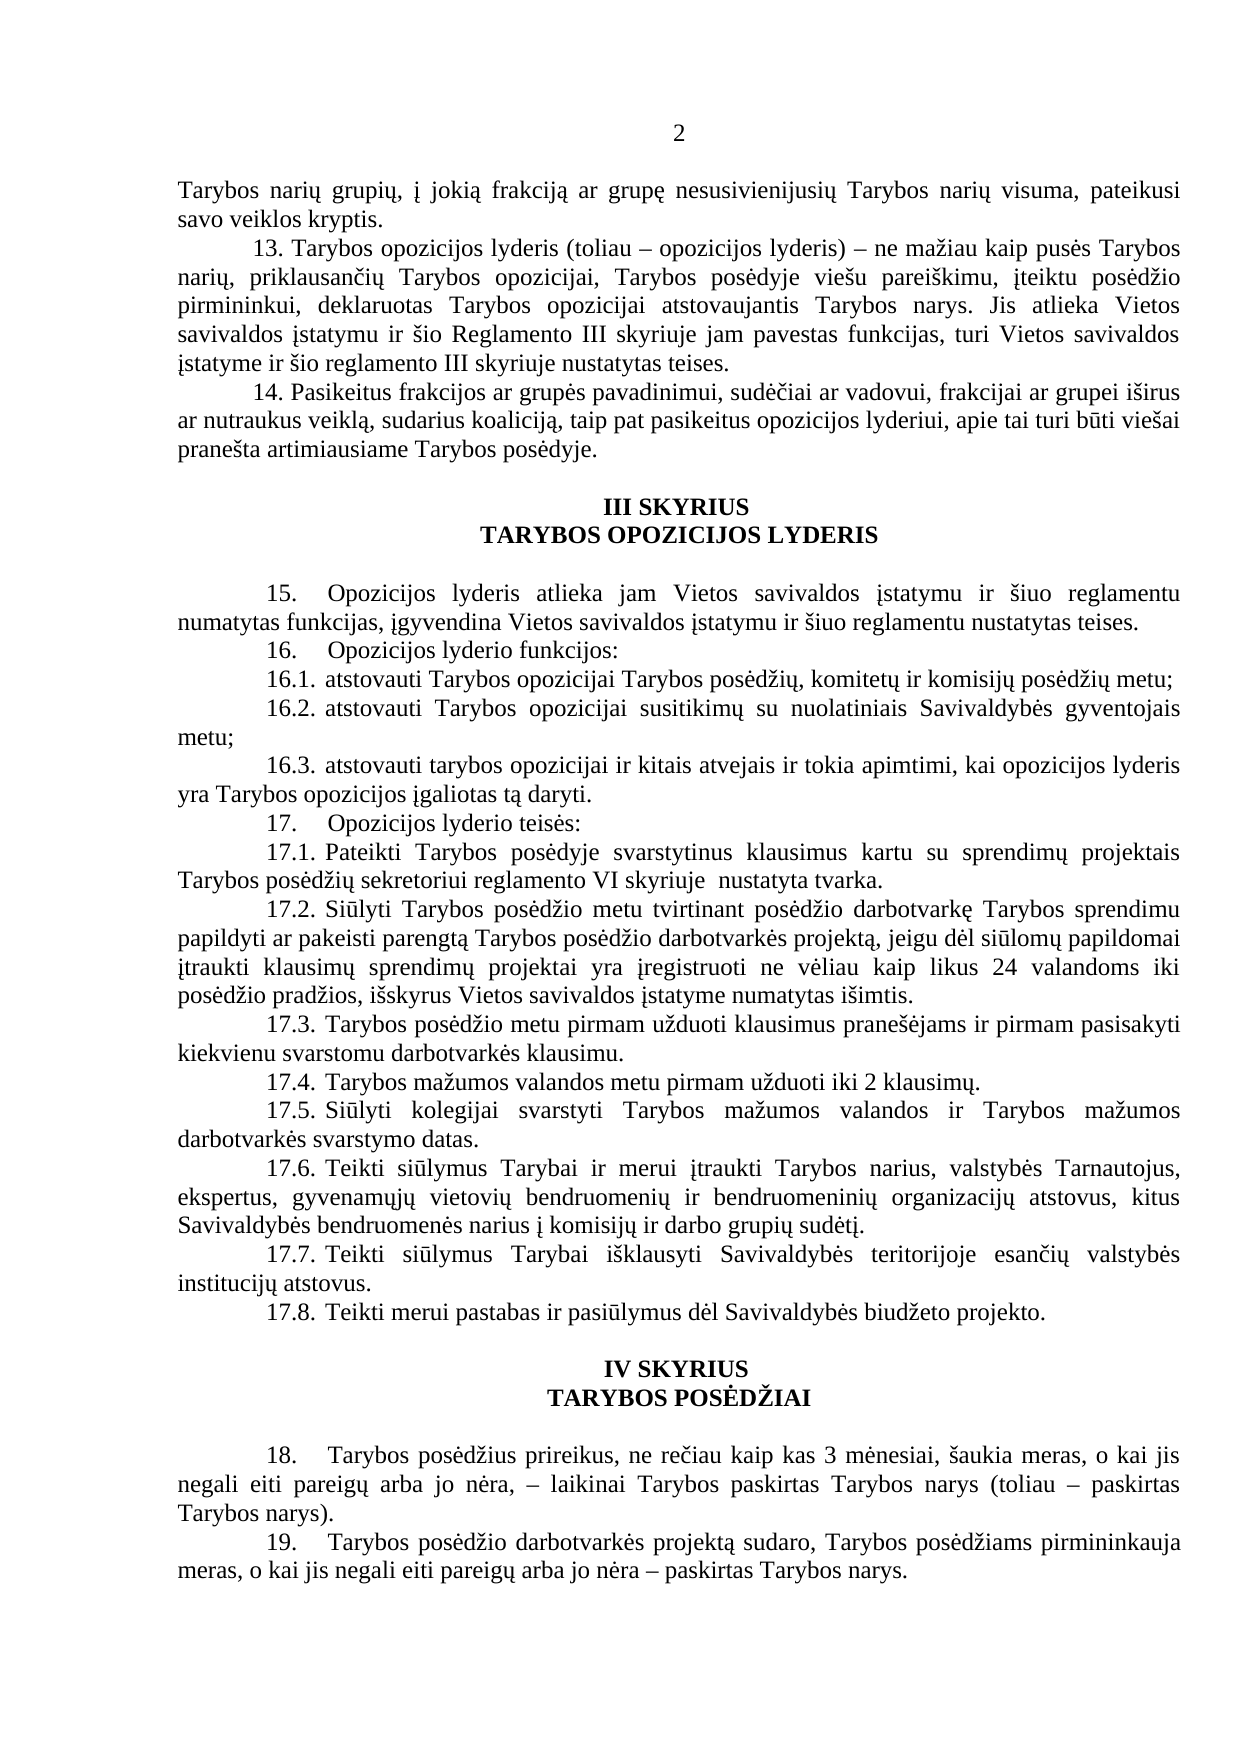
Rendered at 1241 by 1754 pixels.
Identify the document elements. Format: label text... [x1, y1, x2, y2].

text 18. Tarybos posėdžius prireikus, ne rečiau kaip kas 3 mėnesiai, šaukia meras, o kai jis negali eiti pareigų arba jo nėra, – laikinai Tarybos paskirtas Tarybos narys (toliau – paskirtas Tarybos narys). [177, 1441, 1181, 1527]
text 13. Tarybos opozicijos lyderis (toliau – opozicijos lyderis) – ne mažiau kaip pusės Tarybos narių, priklausančių Tarybos opozicijai, Tarybos posėdyje viešu pareiškimu, įteiktu posėdžio pirmininkui, deklaruotas Tarybos opozicijai atstovaujantis Tarybos narys. Jis atlieka Vietos savivaldos įstatymu ir šio Reglamento III skyriuje jam pavestas funkcijas, turi Vietos savivaldos įstatyme ir šio reglamento III skyriuje nustatytas teises. [177, 233, 1181, 377]
text 17.3. Tarybos posėdžio metu pirmam užduoti klausimus pranešėjams ir pirmam pasisakyti kiekvienu svarstomu darbotvarkės klausimu. [177, 1009, 1181, 1067]
text 17.6. Teikti siūlymus Tarybai ir merui įtraukti Tarybos narius, valstybės Tarnautojus, ekspertus, gyvenamųjų vietovių bendruomenių ir bendruomeninių organizacijų atstovus, kitus Savivaldybės bendruomenės narius į komisijų ir darbo grupių sudėtį. [177, 1153, 1181, 1239]
text III SKYRIUS [177, 492, 1181, 521]
text 17.8. Teikti merui pastabas ir pasiūlymus dėl Savivaldybės biudžeto projekto. [177, 1297, 1181, 1326]
text 17.2. Siūlyti Tarybos posėdžio metu tvirtinant posėdžio darbotvarkę Tarybos sprendimu papildyti ar pakeisti parengtą Tarybos posėdžio darbotvarkės projektą, jeigu dėl siūlomų papildomai įtraukti klausimų sprendimų projektai yra įregistruoti ne vėliau kaip likus 24 valandoms iki posėdžio pradžios, išskyrus Vietos savivaldos įstatyme numatytas išimtis. [177, 894, 1181, 1009]
text IV SKYRIUS [177, 1354, 1181, 1383]
text 16.3. atstovauti tarybos opozicijai ir kitais atvejais ir tokia apimtimi, kai opozicijos lyderis yra Tarybos opozicijos įgaliotas tą daryti. [177, 751, 1181, 808]
text 16.2. atstovauti Tarybos opozicijai susitikimų su nuolatiniais Savivaldybės gyventojais metu; [177, 693, 1181, 751]
text 17. Opozicijos lyderio teisės: [177, 808, 1181, 837]
text TARYBOS OPOZICIJOS LYDERIS [177, 521, 1181, 549]
text 16. Opozicijos lyderio funkcijos: [177, 636, 1181, 664]
text Tarybos narių grupių, į jokią frakciją ar grupę nesusivienijusių Tarybos narių visuma, pateikusi savo veiklos kryptis. [177, 176, 1181, 233]
text 17.4. Tarybos mažumos valandos metu pirmam užduoti iki 2 klausimų. [177, 1067, 1181, 1096]
text 17.7. Teikti siūlymus Tarybai išklausyti Savivaldybės teritorijoje esančių valstybės institucijų atstovus. [177, 1239, 1181, 1297]
text 17.5. Siūlyti kolegijai svarstyti Tarybos mažumos valandos ir Tarybos mažumos darbotvarkės svarstymo datas. [177, 1096, 1181, 1153]
text 16.1. atstovauti Tarybos opozicijai Tarybos posėdžių, komitetų ir komisijų posėdžių metu; [177, 664, 1181, 693]
text 15. Opozicijos lyderis atlieka jam Vietos savivaldos įstatymu ir šiuo reglamentu numatytas funkcijas, įgyvendina Vietos savivaldos įstatymu ir šiuo reglamentu nustatytas teises. [177, 578, 1181, 636]
text 14. Pasikeitus frakcijos ar grupės pavadinimui, sudėčiai ar vadovui, frakcijai ar grupei iširus ar nutraukus veiklą, sudarius koaliciją, taip pat pasikeitus opozicijos lyderiui, apie tai turi būti viešai pranešta artimiausiame Tarybos posėdyje. [177, 377, 1181, 463]
text 17.1. Pateikti Tarybos posėdyje svarstytinus klausimus kartu su sprendimų projektais Tarybos posėdžių sekretoriui reglamento VI skyriuje nustatyta tvarka. [177, 837, 1181, 894]
text 19. Tarybos posėdžio darbotvarkės projektą sudaro, Tarybos posėdžiams pirmininkauja meras, o kai jis negali eiti pareigų arba jo nėra – paskirtas Tarybos narys. [177, 1527, 1181, 1584]
text TARYBOS POSĖDŽIAI [177, 1383, 1181, 1412]
